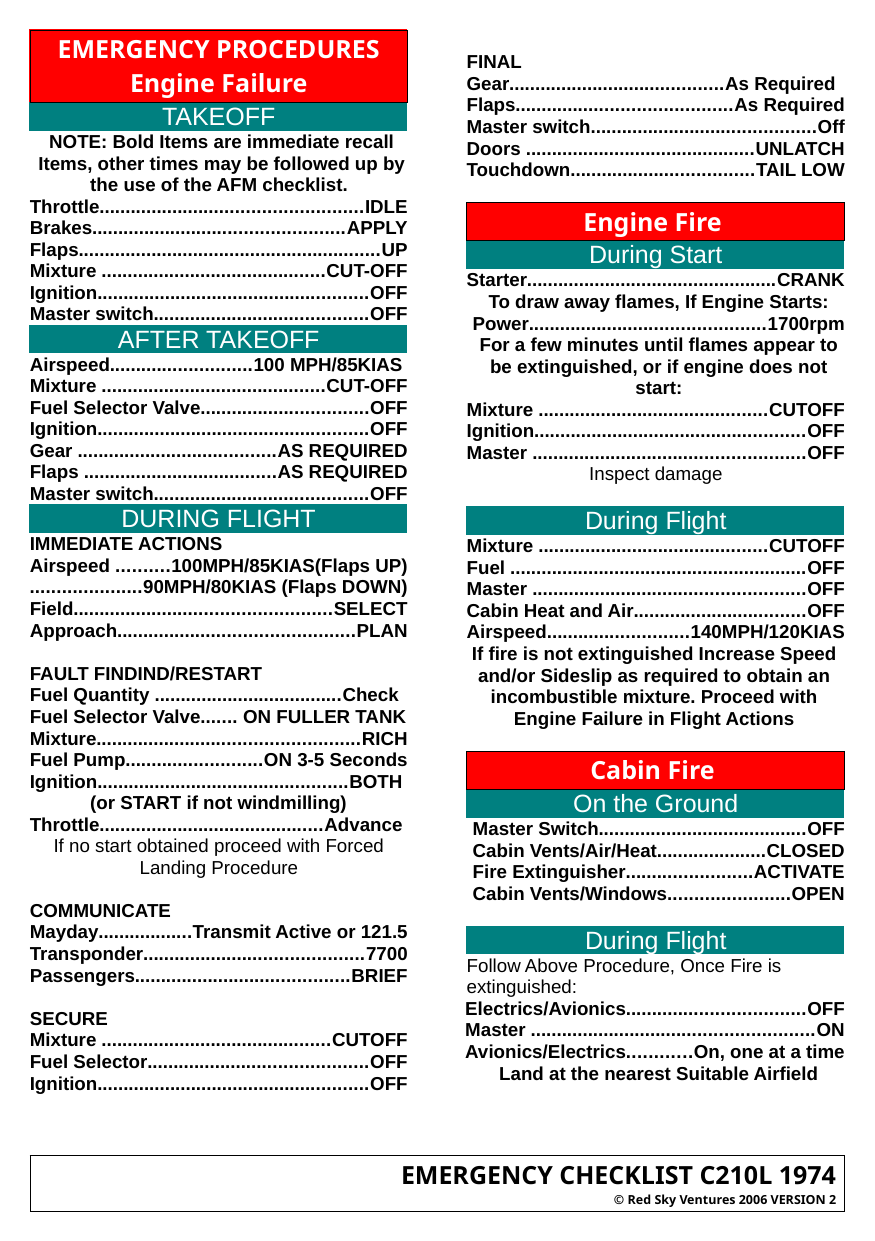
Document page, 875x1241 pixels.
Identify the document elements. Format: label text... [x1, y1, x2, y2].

list Mixture CUTOFF [29, 1029, 407, 1051]
list Master switch OFF [29, 483, 407, 504]
list FINAL [466, 51, 844, 73]
text Cabin Fire [467, 752, 844, 789]
list On the Ground [466, 790, 844, 818]
list If fire is not extinguished Increase Speed and/or Sideslip as required to obtain an incombustible mixture. Proceed with Engine Failure in Flight Actions [463, 643, 844, 729]
list Mixture RICH [29, 727, 407, 749]
text Engine Failure [31, 63, 407, 102]
list IMMEDIATE ACTIONS [29, 533, 407, 555]
list Power 1700rpm [472, 312, 844, 334]
list Transponder 7700 [29, 943, 407, 964]
list Approach PLAN [29, 619, 407, 641]
list Gear As Required [466, 73, 844, 94]
list Ignition OFF [29, 418, 407, 440]
list Ignition OFF [466, 420, 844, 442]
list Master OFF [466, 442, 844, 463]
list Fuel Selector OFF [29, 1051, 407, 1072]
list Electrics/Avionics OFF [465, 998, 844, 1019]
list COMMUNICATE [29, 900, 407, 921]
list Master ON [465, 1019, 844, 1041]
list 90MPH/80KIAS (Flaps DOWN) [29, 576, 407, 598]
list (or START if not windmilling) [29, 792, 407, 813]
list Master OFF [466, 578, 844, 600]
list Fuel Selector Valve ON FULLER TANK [29, 706, 407, 727]
list Starter CRANK [466, 269, 844, 291]
list During Flight [466, 506, 844, 535]
list Mixture CUTOFF [466, 535, 844, 557]
list AFTER TAKEOFF [29, 325, 407, 353]
list Master Switch OFF [472, 818, 844, 839]
list Airspeed 140MPH/120KIAS [466, 621, 844, 643]
list Fuel OFF [466, 557, 844, 578]
list Land at the nearest Suitable Airfield [472, 1062, 844, 1084]
list NOTE: Bold Items are immediate recall Items, other times may be followed up by the use of the AFM checklist. [35, 131, 407, 195]
list Fuel Quantity Check [29, 684, 407, 706]
list Airspeed 100MPH/85KIAS(Flaps UP) [29, 555, 407, 576]
list FAULT FINDIND/RESTART [29, 663, 407, 684]
list Mixture CUTOFF [466, 398, 844, 420]
list Avionics/Electrics On, one at a time [465, 1041, 844, 1062]
list During Flight [466, 926, 844, 954]
list Ignition BOTH [29, 770, 407, 792]
text EMERGENCY PROCEDURES [31, 31, 407, 63]
list Mixture CUT-OFF [29, 260, 407, 282]
list Cabin Heat and Air OFF [466, 600, 844, 621]
list Mayday Transmit Active or 121.5 [29, 921, 407, 943]
list Cabin Vents/Air/Heat CLOSED [472, 839, 844, 861]
list Throttle IDLE [29, 195, 407, 217]
list Passengers BRIEF [29, 964, 407, 986]
list To draw away flames, If Engine Starts: [472, 291, 844, 312]
text Follow Above Procedure, Once Fire is extinguished: [466, 954, 844, 998]
list Ignition OFF [29, 282, 407, 303]
list Fuel Selector Valve OFF [29, 397, 407, 418]
list Ignition OFF [29, 1072, 407, 1094]
list DURING FLIGHT [29, 504, 407, 533]
list Cabin Vents/Windows OPEN [472, 883, 844, 904]
list Master switch Off [466, 116, 844, 137]
list If no start obtained proceed with Forced Landing Procedure [29, 835, 407, 878]
list Brakes APPLY [29, 217, 407, 238]
list Flaps UP [29, 238, 407, 260]
list Fire Extinguisher ACTIVATE [472, 861, 844, 883]
list Field SELECT [29, 598, 407, 619]
list Fuel Pump ON 3-5 Seconds [29, 749, 407, 770]
list SECURE [29, 1008, 407, 1029]
list Throttle Advance [29, 813, 407, 835]
list During Start [466, 241, 844, 269]
list TAKEOFF [29, 102, 407, 131]
list Gear AS REQUIRED [29, 440, 407, 461]
text Engine Fire [467, 203, 844, 240]
list Mixture CUT-OFF [29, 375, 407, 397]
list Airspeed 100 MPH/85KIAS [29, 353, 407, 375]
list Flaps AS REQUIRED [29, 461, 407, 483]
list Touchdown TAIL LOW [466, 159, 844, 180]
list Doors UNLATCH [466, 137, 844, 159]
list Master switch OFF [29, 303, 407, 325]
list For a few minutes until flames appear to be extinguished, or if engine does not start: [472, 334, 844, 398]
list Inspect damage [466, 463, 844, 485]
list Flaps As Required [466, 94, 844, 116]
